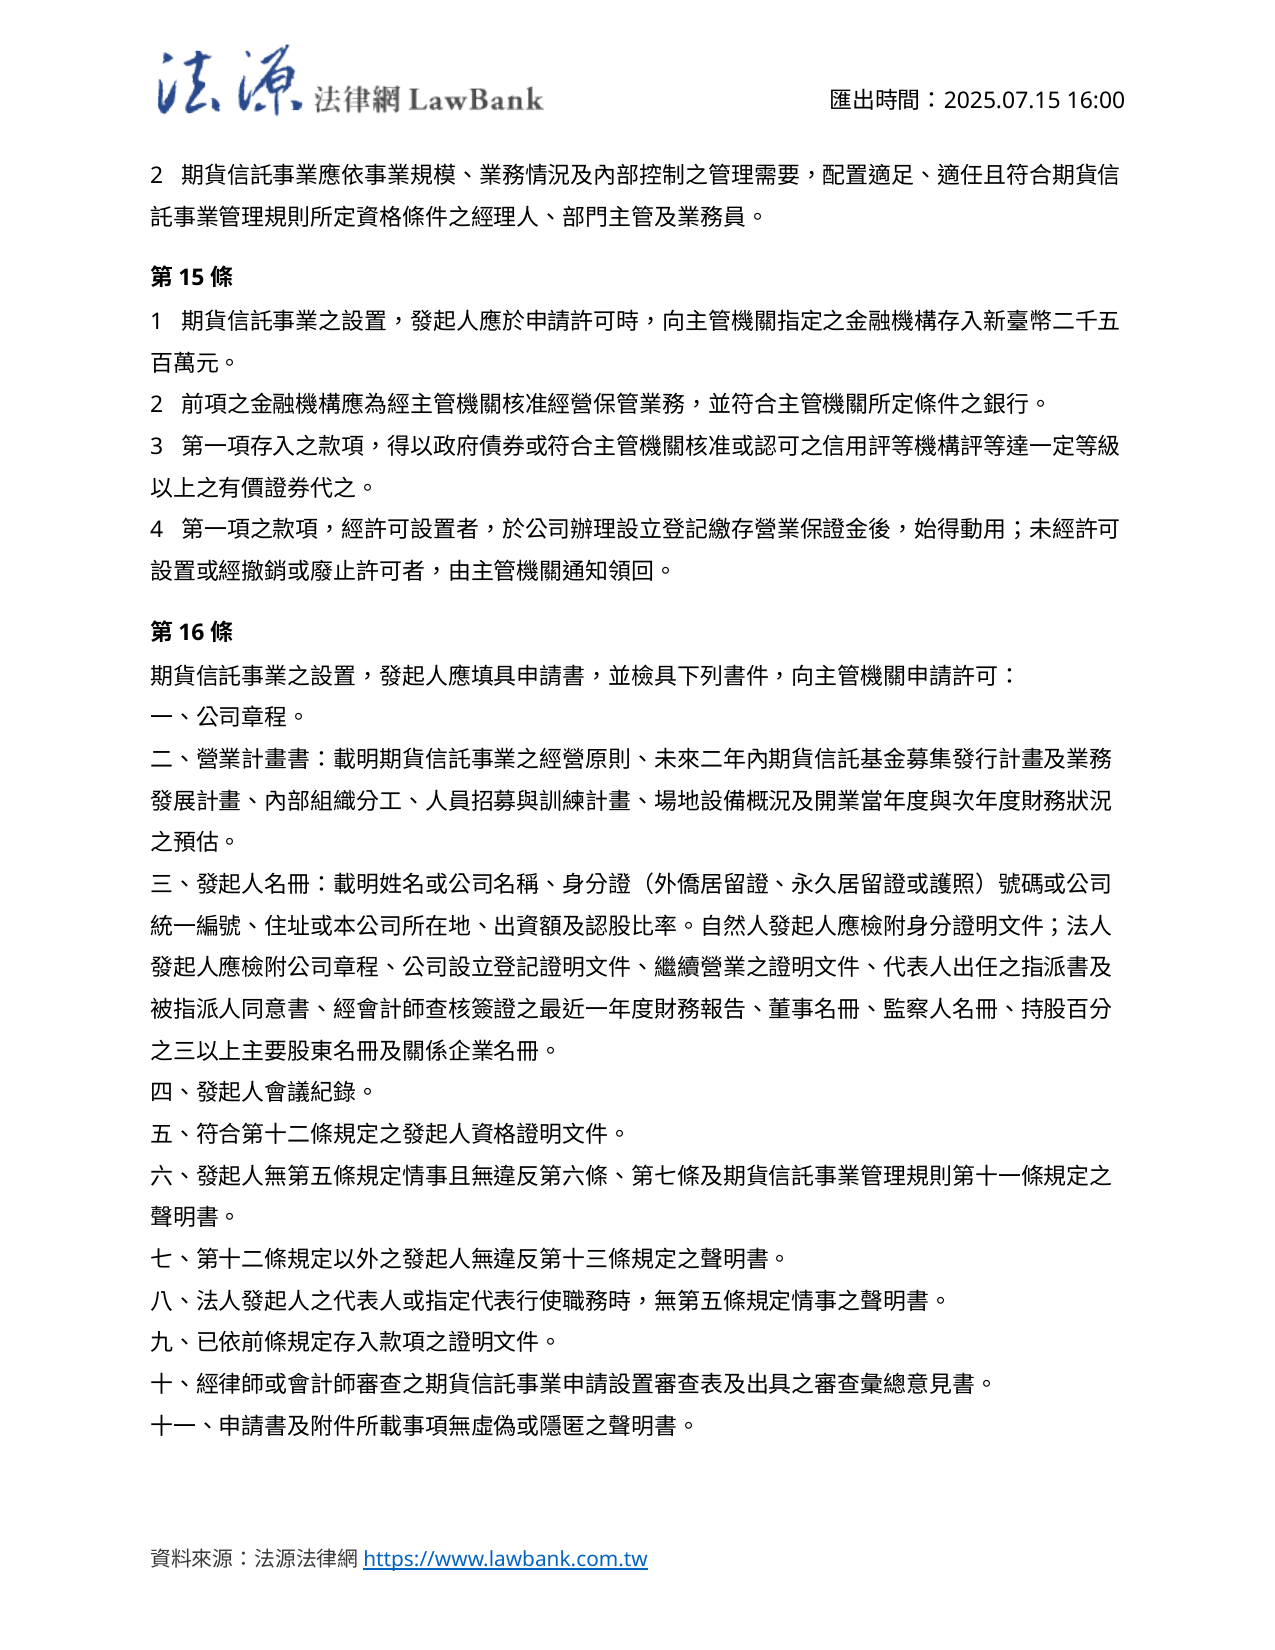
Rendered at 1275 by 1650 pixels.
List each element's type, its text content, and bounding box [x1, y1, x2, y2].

text 3 第一項存入之款項，得以政府債券或符合主管機關核准或認可之信用評等機構評等達一定等級以上之有價證券代之。 [150, 421, 1125, 504]
text 三、發起人名冊：載明姓名或公司名稱、身分證（外僑居留證、永久居留證或護照）號碼或公司統一編號、住址或本公司所在地、出資額及認股比率。自然人發起人應檢附身分證明文件；法人發起人應檢附公司章程、公司設立登記證明文件、繼續營業之證明文件、代表人出任之指派書及被指派人同意書、經會計師查核簽證之最近一年度財務報告、董事名冊、監察人名冊、持股百分之三以上主要股東名冊及關係企業名冊。 [150, 859, 1125, 1067]
text 一、公司章程。 [150, 692, 1125, 734]
text 五、符合第十二條規定之發起人資格證明文件。 [150, 1109, 1125, 1151]
picture [157, 43, 544, 120]
text 十一、申請書及附件所載事項無虛偽或隱匿之聲明書。 [150, 1401, 1125, 1442]
text 2 前項之金融機構應為經主管機關核准經營保管業務，並符合主管機關所定條件之銀行。 [150, 379, 1125, 421]
text 期貨信託事業之設置，發起人應填具申請書，並檢具下列書件，向主管機關申請許可： [150, 651, 1125, 692]
text 十、經律師或會計師審查之期貨信託事業申請設置審查表及出具之審查彙總意見書。 [150, 1359, 1125, 1401]
text 1 期貨信託事業之設置，發起人應於申請許可時，向主管機關指定之金融機構存入新臺幣二千五百萬元。 [150, 296, 1125, 379]
text 七、第十二條規定以外之發起人無違反第十三條規定之聲明書。 [150, 1234, 1125, 1276]
text 九、已依前條規定存入款項之證明文件。 [150, 1317, 1125, 1359]
text 六、發起人無第五條規定情事且無違反第六條、第七條及期貨信託事業管理規則第十一條規定之聲明書。 [150, 1151, 1125, 1234]
text 第 15 條 [150, 252, 1125, 294]
text 第 16 條 [150, 607, 1125, 648]
text 2 期貨信託事業應依事業規模、業務情況及內部控制之管理需要，配置適足、適任且符合期貨信託事業管理規則所定資格條件之經理人、部門主管及業務員。 [150, 150, 1125, 233]
text 四、發起人會議紀錄。 [150, 1067, 1125, 1109]
text 二、營業計畫書：載明期貨信託事業之經營原則、未來二年內期貨信託基金募集發行計畫及業務發展計畫、內部組織分工、人員招募與訓練計畫、場地設備概況及開業當年度與次年度財務狀況之預估。 [150, 734, 1125, 859]
text 4 第一項之款項，經許可設置者，於公司辦理設立登記繳存營業保證金後，始得動用；未經許可設置或經撤銷或廢止許可者，由主管機關通知領回。 [150, 504, 1125, 588]
text 八、法人發起人之代表人或指定代表行使職務時，無第五條規定情事之聲明書。 [150, 1276, 1125, 1317]
